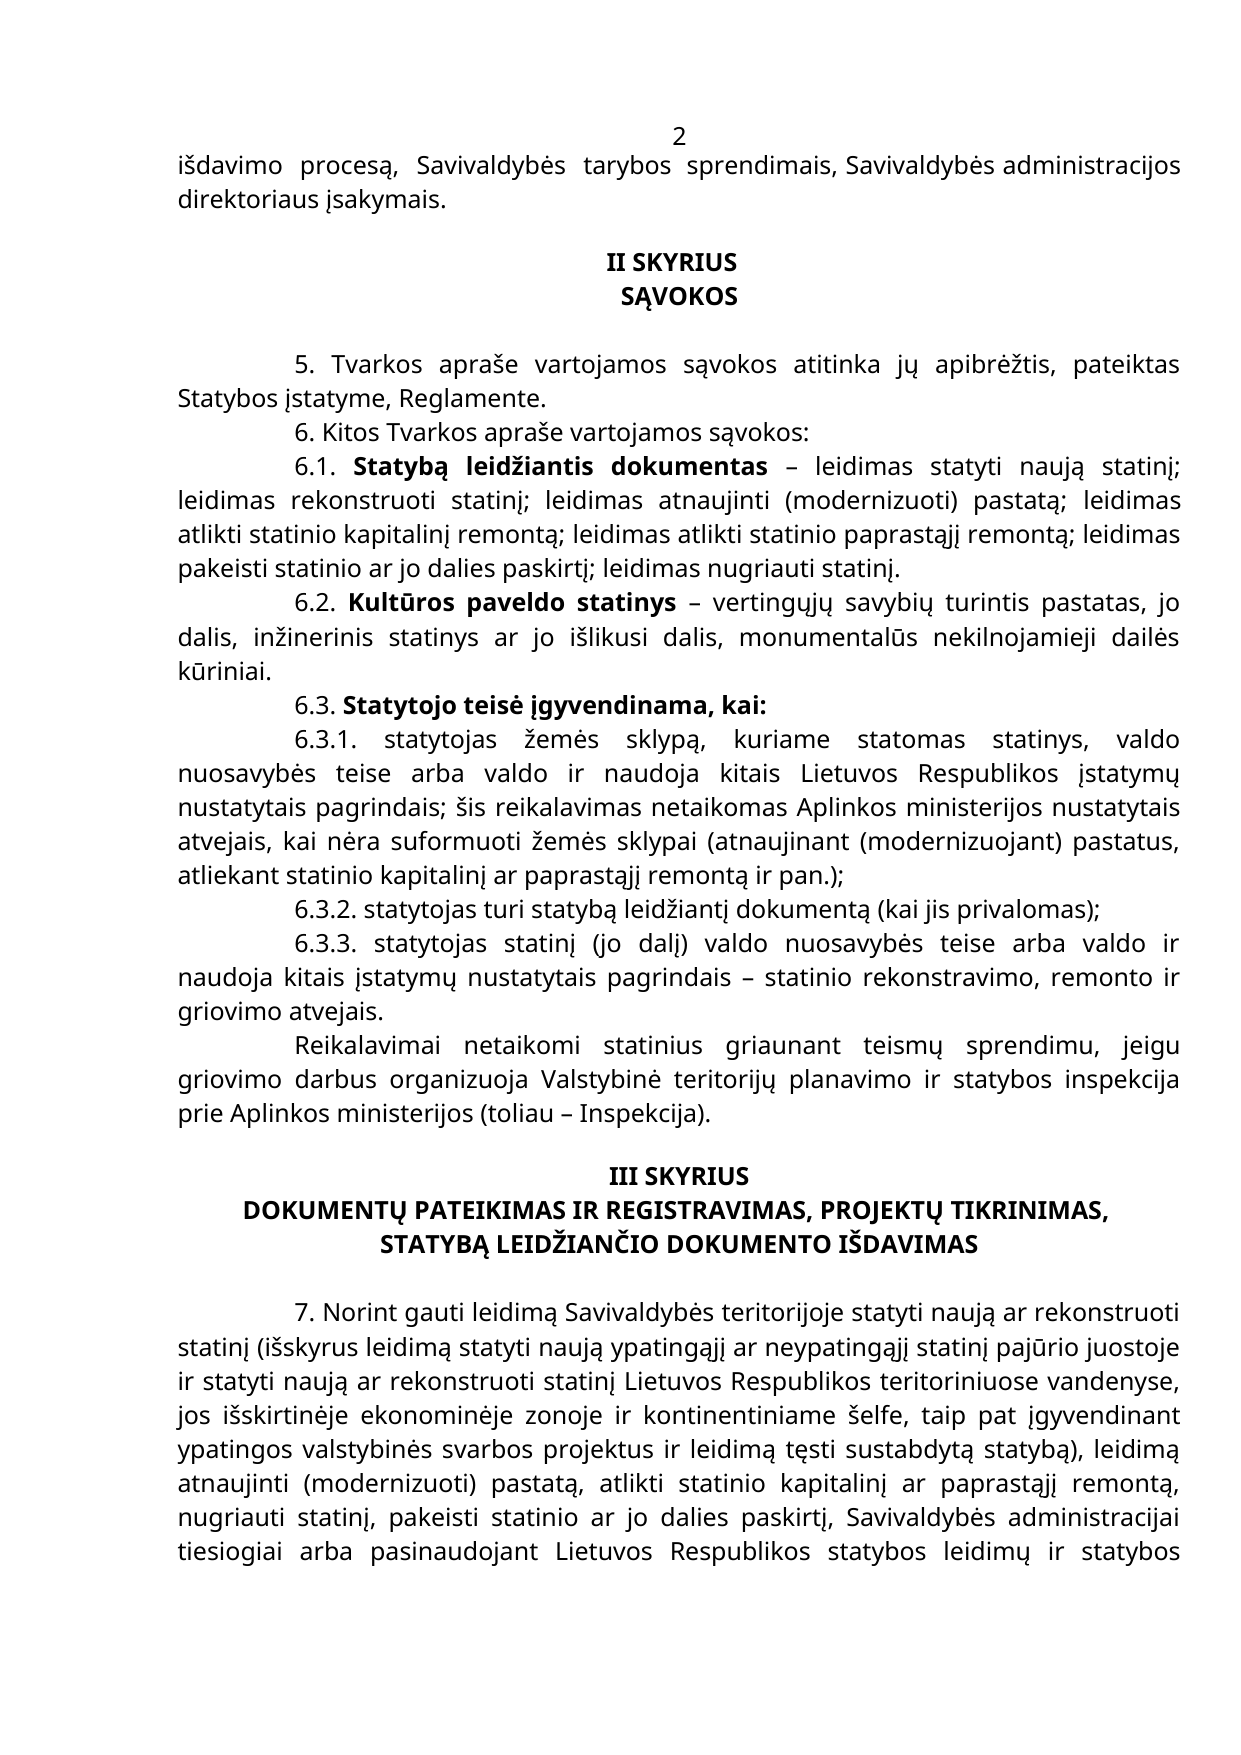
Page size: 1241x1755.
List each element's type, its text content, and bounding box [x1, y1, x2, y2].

text 6.1. Statybą leidžiantis dokumentas – leidimas statyti naują statinį; leidimas rekonstruoti statinį; leidimas atnaujinti (modernizuoti) pastatą; leidimas atlikti statinio kapitalinį remontą; leidimas atlikti statinio paprastąjį remontą; leidimas pakeisti statinio ar jo dalies paskirtį; leidimas nugriauti statinį. [177, 449, 1181, 585]
text Reikalavimai netaikomi statinius griaunant teismų sprendimu, jeigu griovimo darbus organizuoja Valstybinė teritorijų planavimo ir statybos inspekcija prie Aplinkos ministerijos (toliau – Inspekcija). [177, 1028, 1181, 1130]
text statybą leidžiančio dokumento išdavimas [177, 1227, 1181, 1261]
text Dokumentų pateikimas ir REGISTRAVIMAS, PROJEKTŲ TIKRINIMAS, [177, 1193, 1181, 1227]
text SĄVOKOS [177, 278, 1181, 313]
text III skyrius [177, 1159, 1181, 1193]
text 6.2. Kultūros paveldo statinys – vertingųjų savybių turintis pastatas, jo dalis, inžinerinis statinys ar jo išlikusi dalis, monumentalūs nekilnojamieji dailės kūriniai. [177, 585, 1181, 687]
text 7. Norint gauti leidimą Savivaldybės teritorijoje statyti naują ar rekonstruoti statinį (išskyrus leidimą statyti naują ypatingąjį ar neypatingąjį statinį pajūrio juostoje ir statyti naują ar rekonstruoti statinį Lietuvos Respublikos teritoriniuose vandenyse, jos išskirtinėje ekonominėje zonoje ir kontinentiniame šelfe, taip pat įgyvendinant ypatingos valstybinės svarbos projektus ir leidimą tęsti sustabdytą statybą), leidimą atnaujinti (modernizuoti) pastatą, atlikti statinio kapitalinį ar paprastąjį remontą, nugriauti statinį, pakeisti statinio ar jo dalies paskirtį, Savivaldybės administracijai tiesiogiai arba pasinaudojant Lietuvos Respublikos statybos leidimų ir statybos [177, 1295, 1181, 1568]
text 6.3.2. statytojas turi statybą leidžiantį dokumentą (kai jis privalomas); [177, 892, 1181, 926]
text 6.3. Statytojo teisė įgyvendinama, kai: [177, 687, 1181, 721]
text išdavimo procesą, Savivaldybės tarybos sprendimais, Savivaldybės administracijos direktoriaus įsakymais. [177, 148, 1181, 216]
text 6.3.3. statytojas statinį (jo dalį) valdo nuosavybės teise arba valdo ir naudoja kitais įstatymų nustatytais pagrindais – statinio rekonstravimo, remonto ir griovimo atvejais. [177, 926, 1181, 1028]
text 6.3.1. statytojas žemės sklypą, kuriame statomas statinys, valdo nuosavybės teise arba valdo ir naudoja kitais Lietuvos Respublikos įstatymų nustatytais pagrindais; šis reikalavimas netaikomas Aplinkos ministerijos nustatytais atvejais, kai nėra suformuoti žemės sklypai (atnaujinant (modernizuojant) pastatus, atliekant statinio kapitalinį ar paprastąjį remontą ir pan.); [177, 721, 1181, 892]
text 6. Kitos Tvarkos apraše vartojamos sąvokos: [177, 415, 1181, 449]
text 5. Tvarkos apraše vartojamos sąvokos atitinka jų apibrėžtis, pateiktas Statybos įstatyme, Reglamente. [177, 347, 1181, 415]
text II skyrius [162, 244, 1181, 278]
